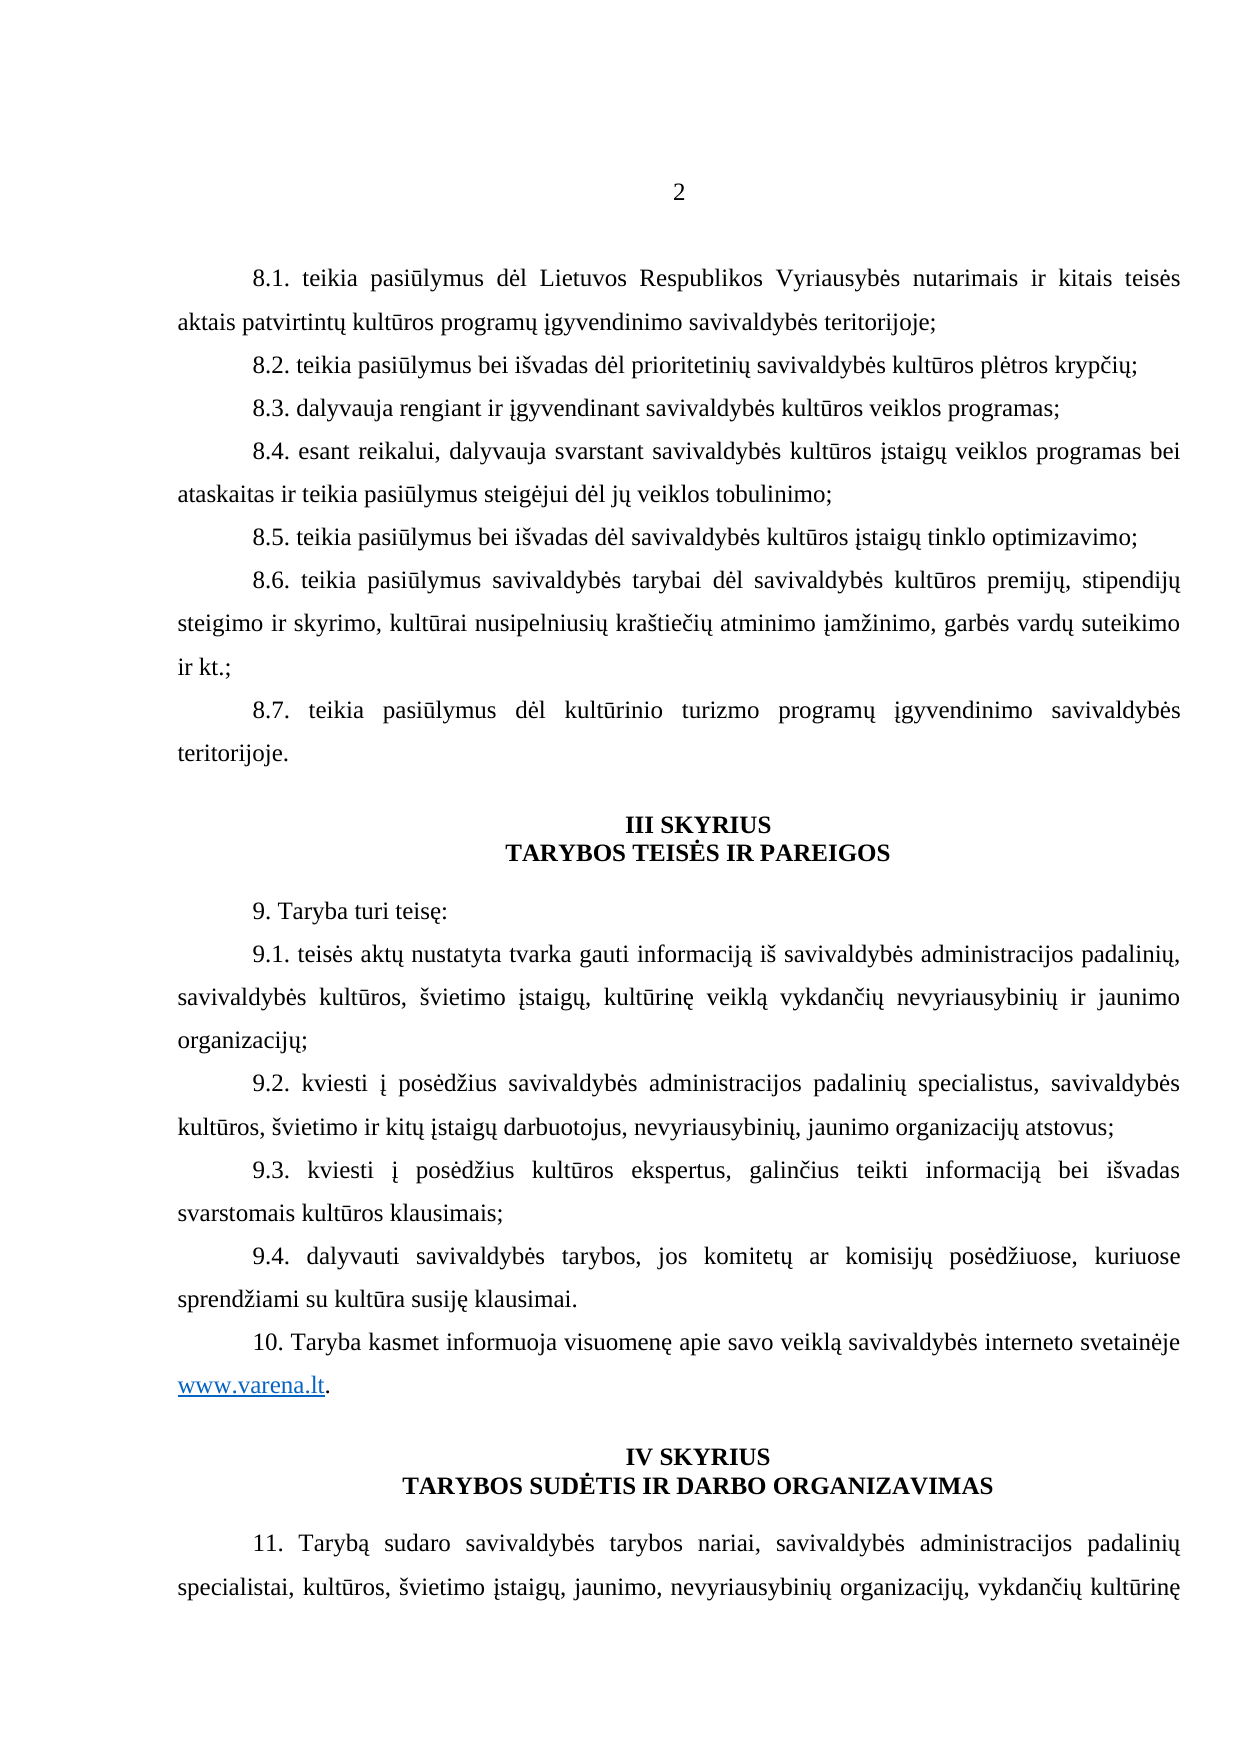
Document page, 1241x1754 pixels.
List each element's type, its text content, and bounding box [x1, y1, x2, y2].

text 9. Taryba turi teisę: [177, 896, 1181, 925]
text TARYBOS TEISĖS IR PAREIGOS [215, 838, 1181, 867]
text 11. Tarybą sudaro savivaldybės tarybos nariai, savivaldybės administracijos padalinių specialistai, kultūros, švietimo įstaigų, jaunimo, nevyriausybinių organizacijų, vykdančių kultūrinę [177, 1528, 1181, 1600]
text 9.4. dalyvauti savivaldybės tarybos, jos komitetų ar komisijų posėdžiuose, kuriuose sprendžiami su kultūra susiję klausimai. [177, 1241, 1181, 1313]
text 8.2. teikia pasiūlymus bei išvadas dėl prioritetinių savivaldybės kultūros plėtros krypčių; [177, 350, 1181, 378]
text 9.1. teisės aktų nustatyta tvarka gauti informaciją iš savivaldybės administracijos padalinių, savivaldybės kultūros, švietimo įstaigų, kultūrinę veiklą vykdančių nevyriausybinių ir jaunimo organizacijų; [177, 939, 1181, 1054]
text 9.3. kviesti į posėdžius kultūros ekspertus, galinčius teikti informaciją bei išvadas svarstomais kultūros klausimais; [177, 1155, 1181, 1227]
text 8.4. esant reikalui, dalyvauja svarstant savivaldybės kultūros įstaigų veiklos programas bei ataskaitas ir teikia pasiūlymus steigėjui dėl jų veiklos tobulinimo; [177, 436, 1181, 508]
text 8.1. teikia pasiūlymus dėl Lietuvos Respublikos Vyriausybės nutarimais ir kitais teisės aktais patvirtintų kultūros programų įgyvendinimo savivaldybės teritorijoje; [177, 263, 1181, 335]
text III SKYRIUS [215, 810, 1181, 838]
text 9.2. kviesti į posėdžius savivaldybės administracijos padalinių specialistus, savivaldybės kultūros, švietimo ir kitų įstaigų darbuotojus, nevyriausybinių, jaunimo organizacijų atstovus; [177, 1068, 1181, 1140]
text TARYBOS SUDĖTIS IR DARBO ORGANIZAVIMAS [215, 1471, 1181, 1500]
text 8.3. dalyvauja rengiant ir įgyvendinant savivaldybės kultūros veiklos programas; [177, 393, 1181, 422]
text 8.6. teikia pasiūlymus savivaldybės tarybai dėl savivaldybės kultūros premijų, stipendijų steigimo ir skyrimo, kultūrai nusipelniusių kraštiečių atminimo įamžinimo, garbės vardų suteikimo ir kt.; [177, 565, 1181, 680]
text 10. Taryba kasmet informuoja visuomenę apie savo veiklą savivaldybės interneto svetainėje www.varena.lt. [177, 1327, 1181, 1399]
text 8.7. teikia pasiūlymus dėl kultūrinio turizmo programų įgyvendinimo savivaldybės teritorijoje. [177, 695, 1181, 767]
text 8.5. teikia pasiūlymus bei išvadas dėl savivaldybės kultūros įstaigų tinklo optimizavimo; [177, 522, 1181, 551]
text IV SKYRIUS [215, 1442, 1181, 1471]
